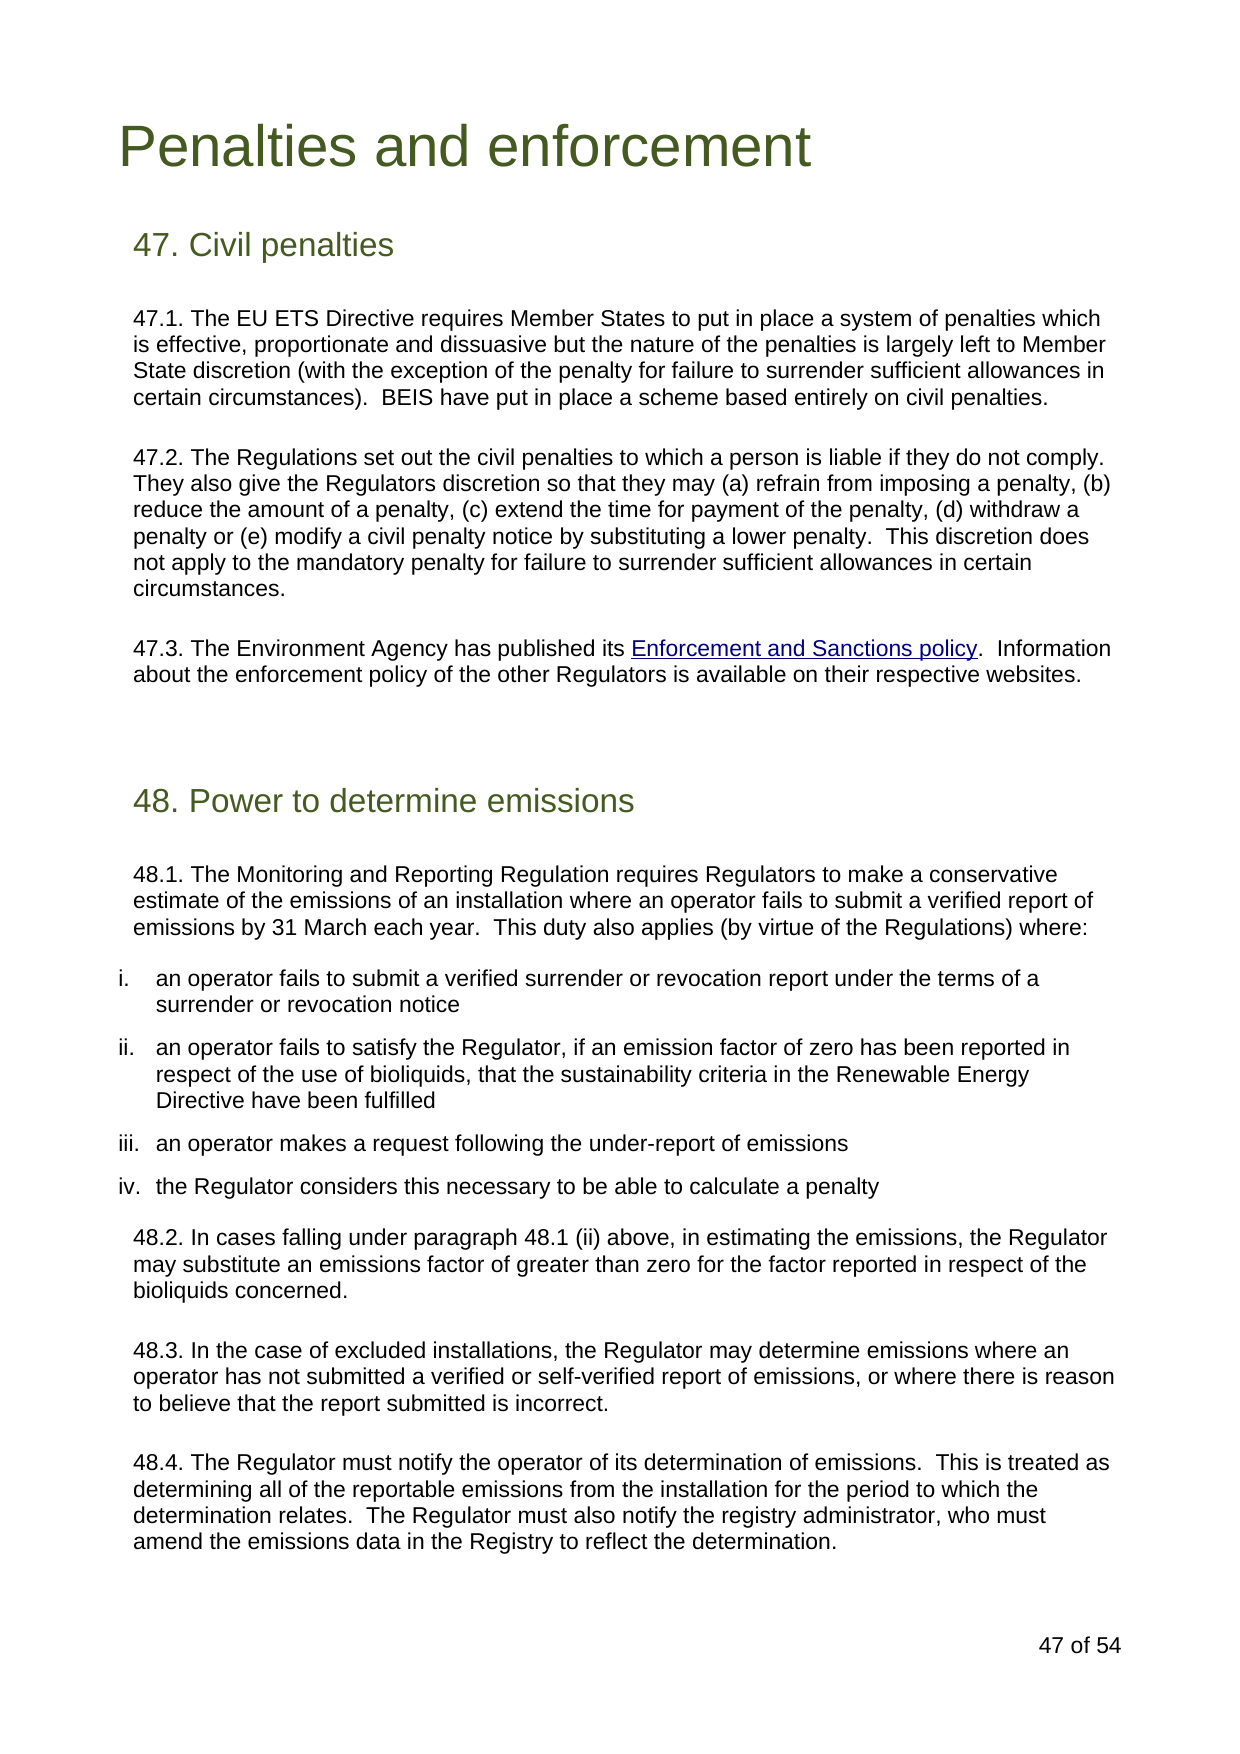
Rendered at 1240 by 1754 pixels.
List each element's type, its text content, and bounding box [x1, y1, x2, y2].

list The EU ETS Directive requires Member States to put in place a system of penalties which is effective, proportionate and dissuasive but the nature of the penalties is largely left to Member State discretion (with the exception of the penalty for failure to surrender sufficient allowances in certain circumstances). BEIS have put in place a scheme based entirely on civil penalties. [133, 305, 1121, 410]
subtitle Penalties and enforcement [118, 112, 1121, 179]
list an operator fails to satisfy the Regulator, if an emission factor of zero has been reported in respect of the use of bioliquids, that the sustainability criteria in the Renewable Energy Directive have been fulfilled [118, 1034, 1121, 1113]
list The Monitoring and Reporting Regulation requires Regulators to make a conservative estimate of the emissions of an installation where an operator fails to submit a verified report of emissions by 31 March each year. This duty also applies (by virtue of the Regulations) where: [133, 861, 1121, 940]
list the Regulator considers this necessary to be able to calculate a penalty [118, 1173, 1121, 1199]
subtitle Civil penalties [133, 225, 1121, 263]
list The Regulations set out the civil penalties to which a person is liable if they do not comply. They also give the Regulators discretion so that they may (a) refrain from imposing a penalty, (b) reduce the amount of a penalty, (c) extend the time for payment of the penalty, (d) withdraw a penalty or (e) modify a civil penalty notice by substituting a lower penalty. This discretion does not apply to the mandatory penalty for failure to surrender sufficient allowances in certain circumstances. [133, 443, 1121, 602]
list The Regulator must notify the operator of its determination of emissions. This is treated as determining all of the reportable emissions from the installation for the period to which the determination relates. The Regulator must also notify the registry administrator, who must amend the emissions data in the Registry to reflect the determination. [133, 1449, 1121, 1554]
list In the case of excluded installations, the Regulator may determine emissions where an operator has not submitted a verified or self-verified report of emissions, or where there is reason to believe that the report submitted is incorrect. [133, 1337, 1121, 1416]
list The Environment Agency has published its Enforcement and Sanctions policy. Information about the enforcement policy of the other Regulators is available on their respective websites. [133, 635, 1121, 688]
list an operator fails to submit a verified surrender or revocation report under the terms of a surrender or revocation notice [118, 965, 1121, 1018]
subtitle Power to determine emissions [133, 781, 1121, 819]
list an operator makes a request following the under-report of emissions [118, 1130, 1121, 1156]
list In cases falling under paragraph 48.1 (ii) above, in estimating the emissions, the Regulator may substitute an emissions factor of greater than zero for the factor reported in respect of the bioliquids concerned. [133, 1224, 1121, 1303]
